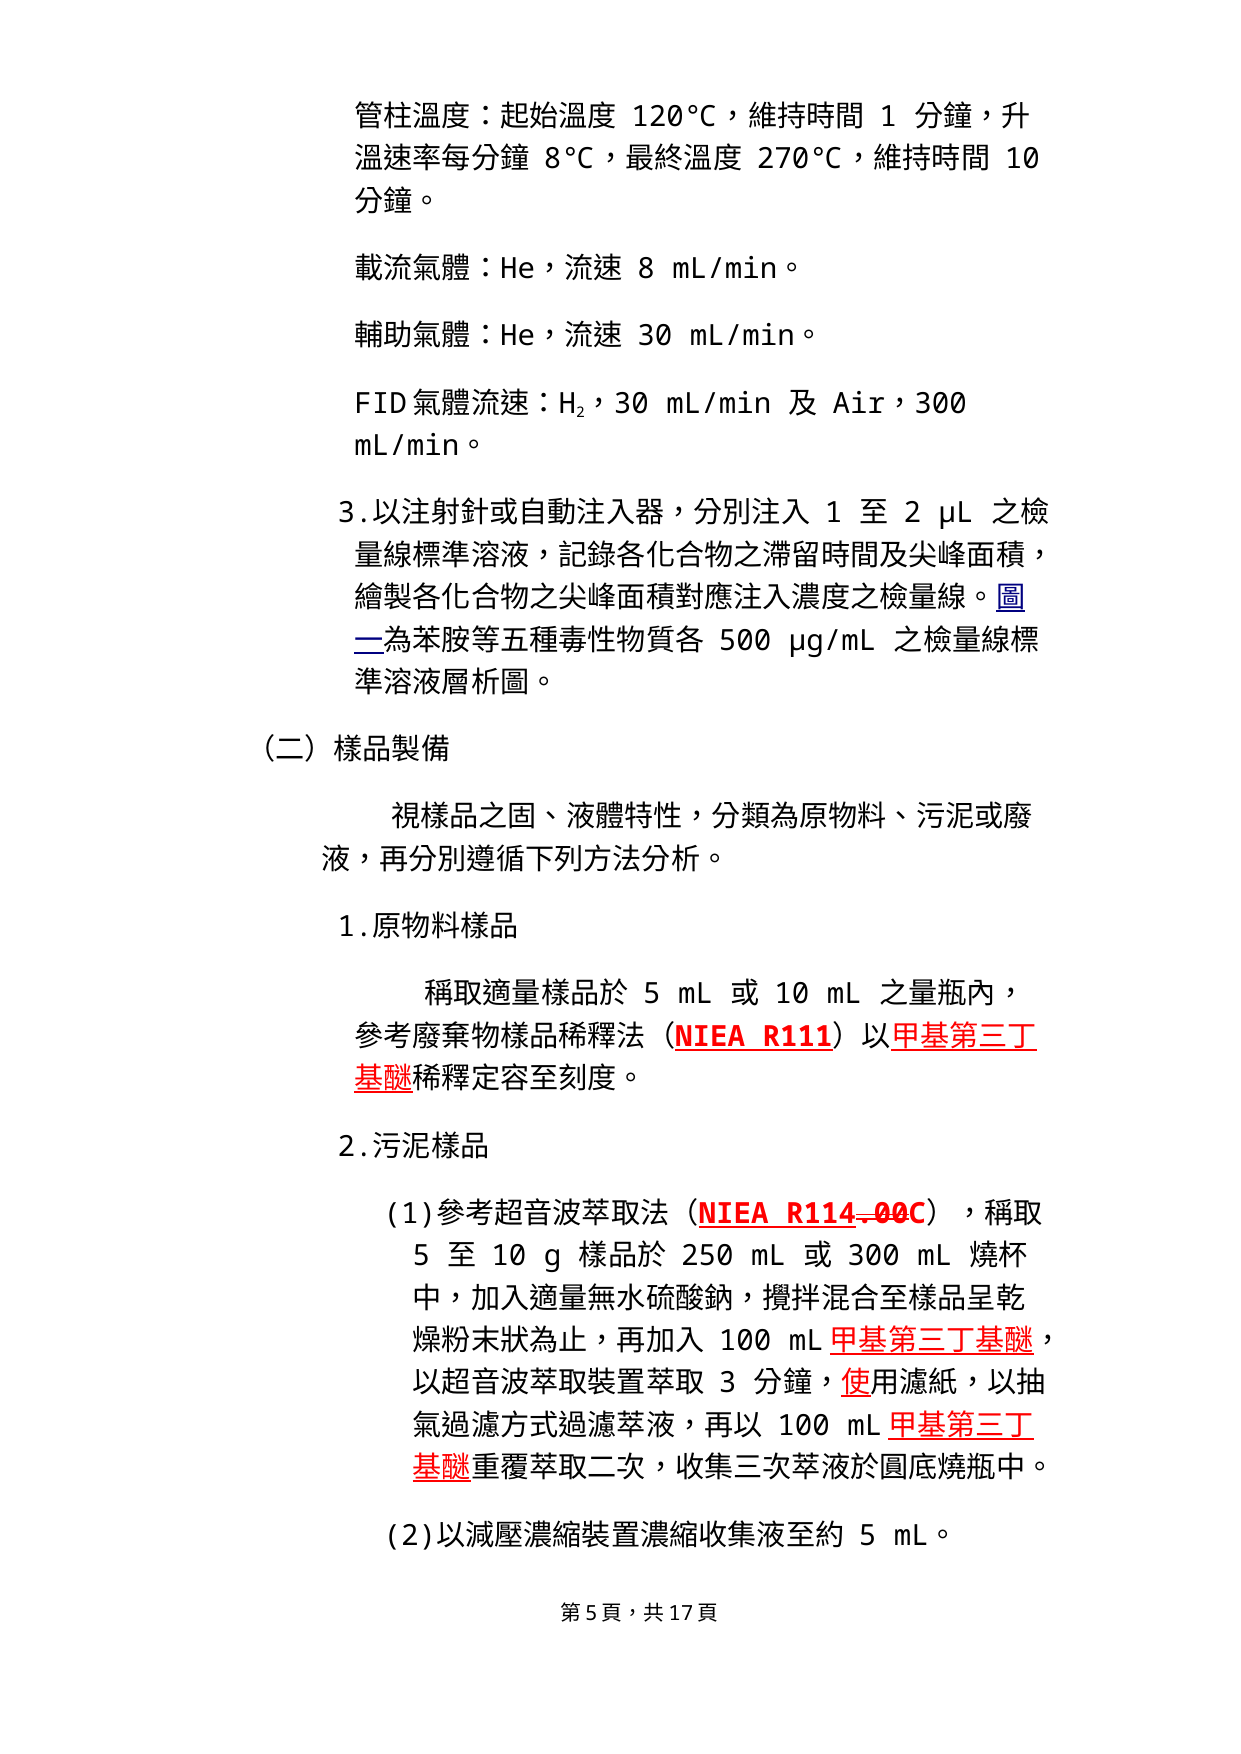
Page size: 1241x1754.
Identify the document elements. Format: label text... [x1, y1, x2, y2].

text 視樣品之固、液體特性，分類為原物料、污泥或廢液，再分別遵循下列方法分析。 [321, 793, 1053, 878]
text （二）樣品製備 [246, 726, 1053, 768]
text 3.以注射針或自動注入器，分別注入 1 至 2 μL 之檢量線標準溶液，記錄各化合物之滯留時間及尖峰面積，繪製各化合物之尖峰面積對應注入濃度之檢量線。圖一為苯胺等五種毒性物質各 500 μg/mL 之檢量線標準溶液層析圖。 [337, 489, 1053, 701]
text 1.原物料樣品 [337, 903, 1053, 945]
text 載流氣體：He，流速 8 mL/min。 [354, 244, 1053, 287]
text 稱取適量樣品於 5 mL 或 10 mL 之量瓶內，參考廢棄物樣品稀釋法（NIEA R111）以甲基第三丁基醚稀釋定容至刻度。 [354, 970, 1053, 1097]
text (1)參考超音波萃取法（NIEA R114.00C），稱取 5 至 10 g 樣品於 250 mL 或 300 mL 燒杯中，加入適量無水硫酸鈉，攪拌混合至樣品呈乾燥粉末狀為止，再加入 100 mL甲基第三丁基醚，以超音波萃取裝置萃取 3 分鐘，使用濾紙，以抽氣過濾方式過濾萃液，再以 100 mL甲基第三丁基醚重覆萃取二次，收集三次萃液於圓底燒瓶中。 [383, 1189, 1053, 1486]
text (2)以減壓濃縮裝置濃縮收集液至約 5 mL。 [383, 1511, 1053, 1553]
text FID氣體流速：H2，30 mL/min 及 Air，300 mL/min。 [354, 379, 1053, 464]
text 輔助氣體：He，流速 30 mL/min。 [354, 312, 1053, 354]
text 2.污泥樣品 [337, 1122, 1053, 1164]
text 管柱溫度：起始溫度 120℃，維持時間 1 分鐘，升溫速率每分鐘 8℃，最終溫度 270℃，維持時間 10 分鐘。 [354, 92, 1053, 219]
